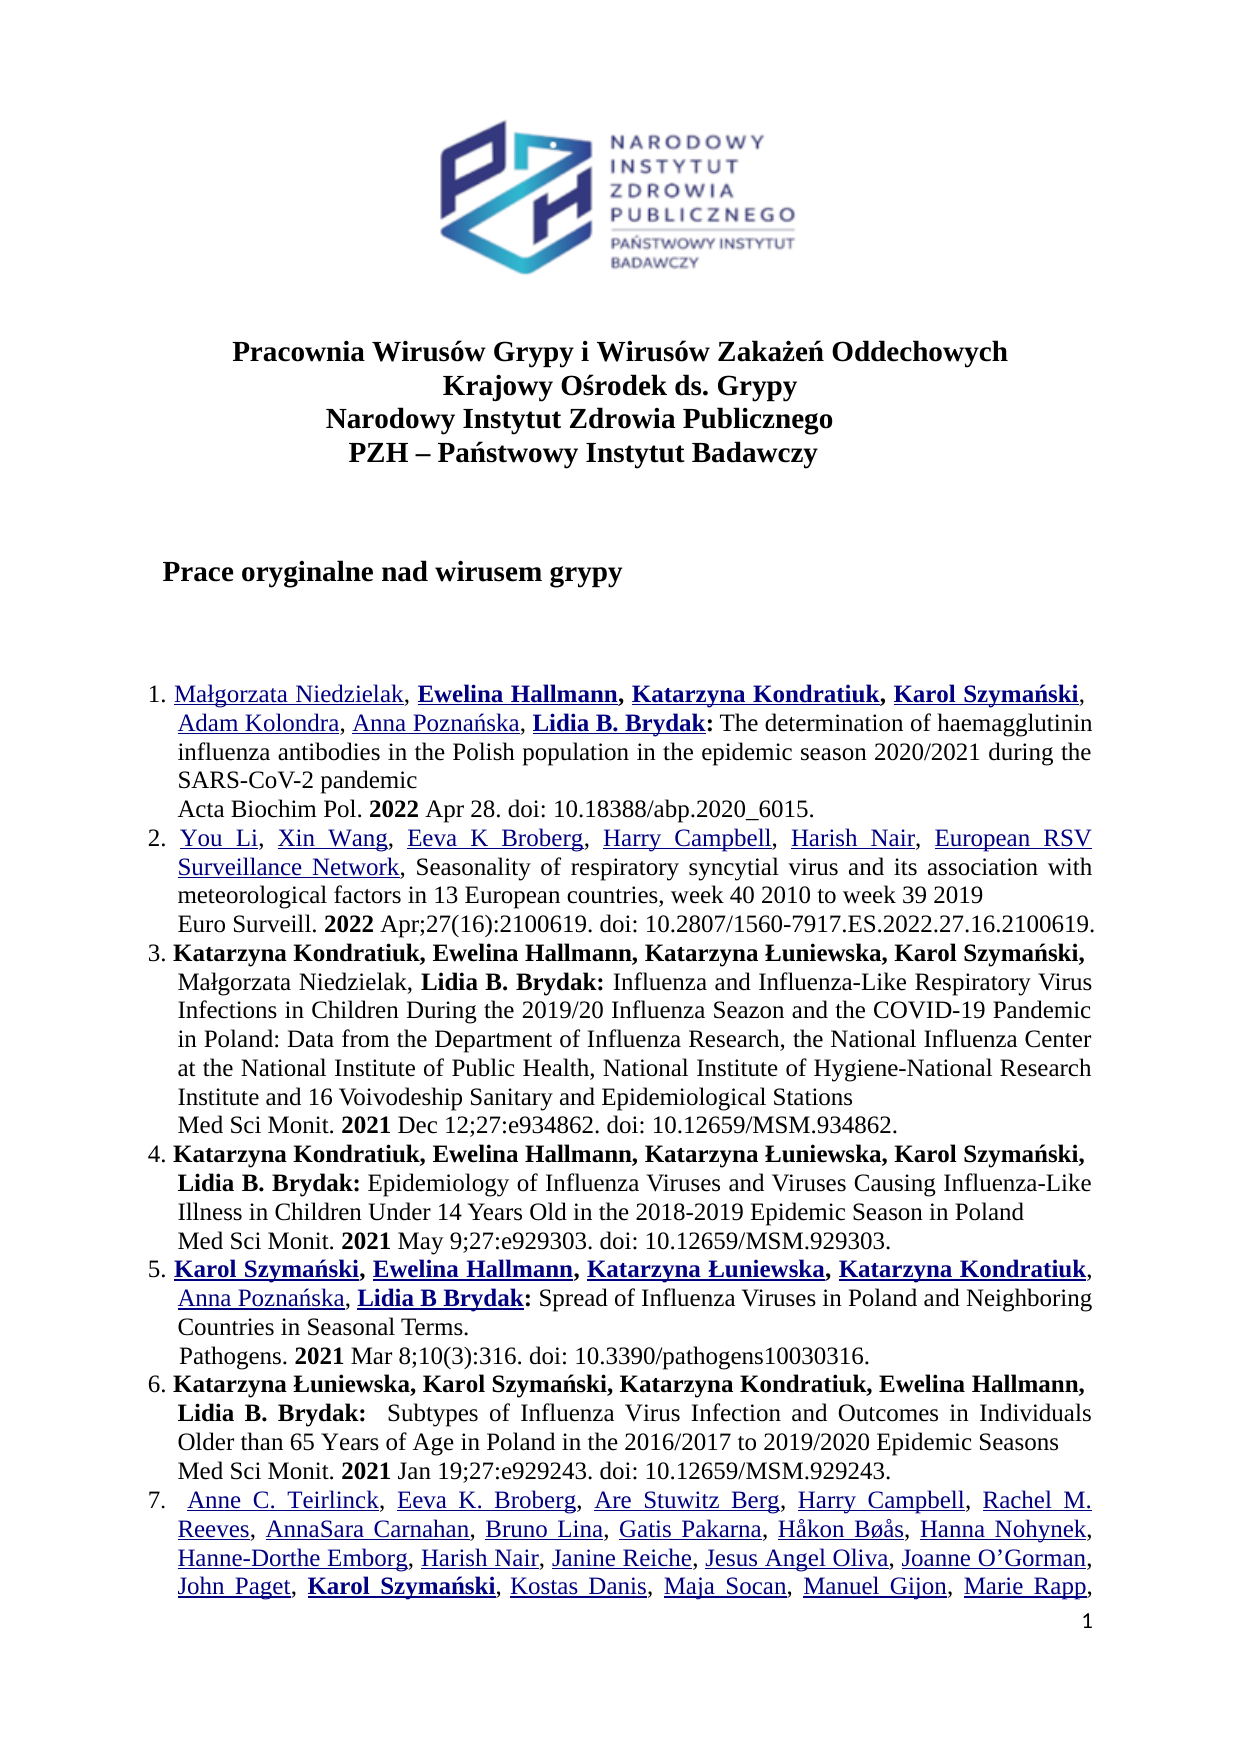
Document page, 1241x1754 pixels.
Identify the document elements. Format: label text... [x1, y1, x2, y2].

text Narodowy Instytut Zdrowia Publicznego [74, 401, 1093, 435]
text Pracownia Wirusów Grypy i Wirusów Zakażeń Oddechowych [148, 334, 1093, 368]
text Pathogens. 2021 Mar 8;10(3):316. doi: 10.3390/pathogens10030316. [148, 1341, 1093, 1369]
text 3. Katarzyna Kondratiuk, Ewelina Hallmann, Katarzyna Łuniewska, Karol Szymański, Małgorzata Niedzielak, Lidia B. Brydak: Influenza and Influenza-Like Respiratory Virus Infections in Children During the 2019/20 Influenza Seazon and the COVID-19 Pandemic in Poland: Data from the Department of Influenza Research, the National Influenza Center at the National Institute of Public Health, National Institute of Hygiene-National Research Institute and 16 Voivodeship Sanitary and Epidemiological Stations [148, 938, 1093, 1111]
text 4. Katarzyna Kondratiuk, Ewelina Hallmann, Katarzyna Łuniewska, Karol Szymański, Lidia B. Brydak: Epidemiology of Influenza Viruses and Viruses Causing Influenza-Like Illness in Children Under 14 Years Old in the 2018-2019 Epidemic Season in Poland [148, 1139, 1093, 1226]
text 7. Anne C. Teirlinck, Eeva K. Broberg, Are Stuwitz Berg, Harry Campbell, Rachel M. Reeves, AnnaSara Carnahan, Bruno Lina, Gatis Pakarna, Håkon Bøås, Hanna Nohynek, Hanne-Dorthe Emborg, Harish Nair, Janine Reiche, Jesus Angel Oliva, Joanne O’Gorman, John Paget, Karol Szymański, Kostas Danis, Maja Socan, Manuel Gijon, Marie Rapp, [148, 1485, 1093, 1600]
text Acta Biochim Pol. 2022 Apr 28. doi: 10.18388/abp.2020_6015. [177, 794, 1093, 823]
text PZH – Państwowy Instytut Badawczy [74, 435, 1093, 468]
text Krajowy Ośrodek ds. Grypy [148, 368, 1093, 401]
text Euro Surveill. 2022 Apr;27(16):2100619. doi: 10.2807/1560-7917.ES.2022.27.16.2100619. [177, 909, 1107, 938]
text Med Sci Monit. 2021 May 9;27:e929303. doi: 10.12659/MSM.929303. [177, 1226, 1093, 1254]
text 2. You Li, Xin Wang, Eeva K Broberg, Harry Campbell, Harish Nair, European RSV Surveillance Network, Seasonality of respiratory syncytial virus and its association with meteorological factors in 13 European countries, week 40 2010 to week 39 2019 [148, 823, 1093, 909]
text Med Sci Monit. 2021 Jan 19;27:e929243. doi: 10.12659/MSM.929243. [177, 1456, 1093, 1485]
subtitle Prace oryginalne nad wirusem grypy [133, 554, 1093, 588]
text 1. Małgorzata Niedzielak, Ewelina Hallmann, Katarzyna Kondratiuk, Karol Szymański, Adam Kolondra, Anna Poznańska, Lidia B. Brydak: The determination of haemagglutinin influenza antibodies in the Polish population in the epidemic season 2020/2021 during the SARS-CoV-2 pandemic [148, 679, 1093, 794]
text 6. Katarzyna Łuniewska, Karol Szymański, Katarzyna Kondratiuk, Ewelina Hallmann, Lidia B. Brydak: Subtypes of Influenza Virus Infection and Outcomes in Individuals Older than 65 Years of Age in Poland in the 2016/2017 to 2019/2020 Epidemic Seasons [148, 1369, 1093, 1456]
text Med Sci Monit. 2021 Dec 12;27:e934862. doi: 10.12659/MSM.934862. [177, 1111, 1093, 1139]
text 5. Karol Szymański, Ewelina Hallmann, Katarzyna Łuniewska, Katarzyna Kondratiuk, Anna Poznańska, Lidia B Brydak: Spread of Influenza Viruses in Poland and Neighboring Countries in Seasonal Terms. [148, 1254, 1093, 1341]
